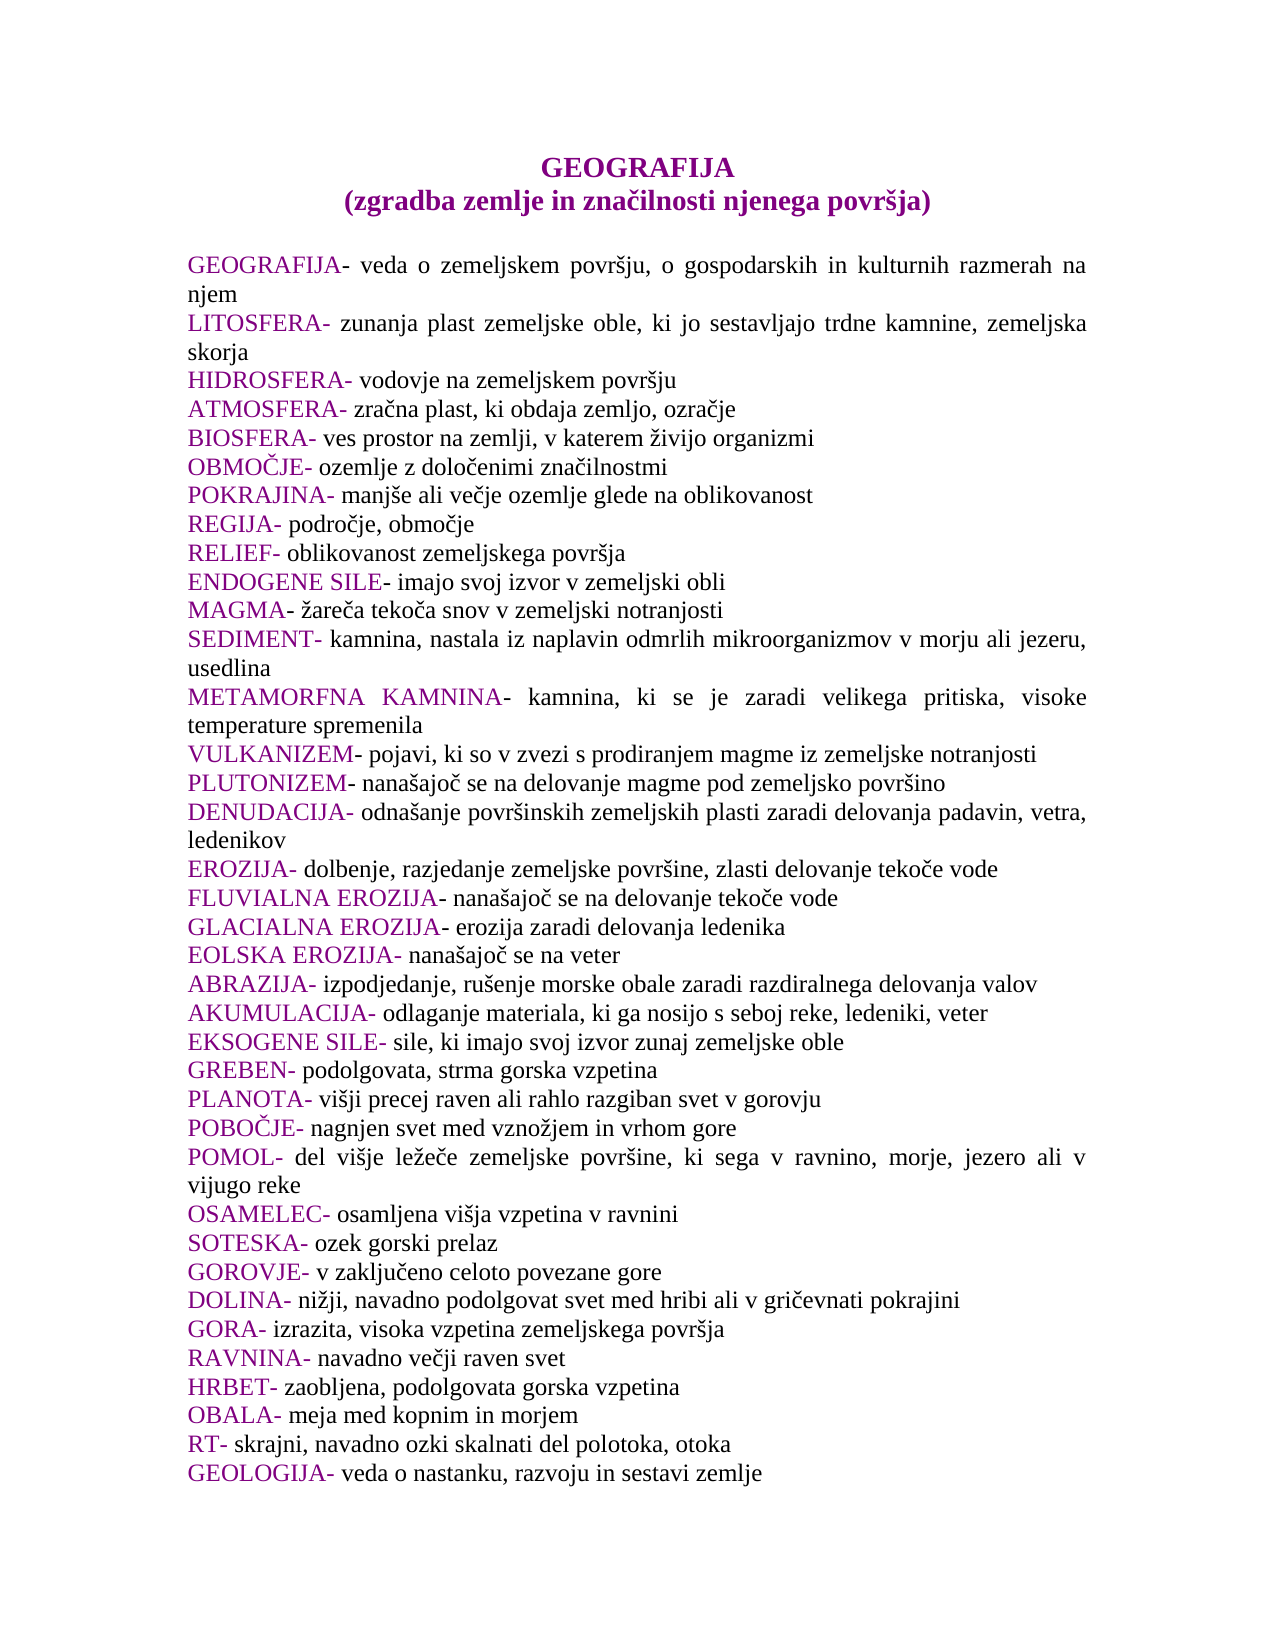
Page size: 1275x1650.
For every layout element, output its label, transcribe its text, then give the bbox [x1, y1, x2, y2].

text (zgradba zemlje in značilnosti njenega površja) [187, 183, 1087, 217]
text DOLINA- nižji, navadno podolgovat svet med hribi ali v gričevnati pokrajini [187, 1286, 1087, 1314]
text BIOSFERA- ves prostor na zemlji, v katerem živijo organizmi [187, 423, 1087, 452]
text RT- skrajni, navadno ozki skalnati del polotoka, otoka [187, 1429, 1087, 1458]
text FLUVIALNA EROZIJA- nanašajoč se na delovanje tekoče vode [187, 883, 1087, 912]
text GOROVJE- v zaključeno celoto povezane gore [187, 1257, 1087, 1286]
title GEOGRAFIJA [187, 150, 1087, 183]
text RAVNINA- navadno večji raven svet [187, 1343, 1087, 1372]
text EKSOGENE SILE- sile, ki imajo svoj izvor zunaj zemeljske oble [187, 1027, 1087, 1056]
text MAGMA- žareča tekoča snov v zemeljski notranjosti [187, 596, 1087, 624]
text HIDROSFERA- vodovje na zemeljskem površju [187, 366, 1087, 394]
text POKRAJINA- manjše ali večje ozemlje glede na oblikovanost [187, 481, 1087, 509]
text GLACIALNA EROZIJA- erozija zaradi delovanja ledenika [187, 912, 1087, 941]
text GORA- izrazita, visoka vzpetina zemeljskega površja [187, 1314, 1087, 1343]
text REGIJA- področje, območje [187, 509, 1087, 538]
text GEOGRAFIJA- veda o zemeljskem površju, o gospodarskih in kulturnih razmerah na njem [187, 251, 1087, 308]
text VULKANIZEM- pojavi, ki so v zvezi s prodiranjem magme iz zemeljske notranjosti [187, 739, 1087, 768]
text EROZIJA- dolbenje, razjedanje zemeljske površine, zlasti delovanje tekoče vode [187, 854, 1087, 883]
text GREBEN- podolgovata, strma gorska vzpetina [187, 1056, 1087, 1084]
text OSAMELEC- osamljena višja vzpetina v ravnini [187, 1199, 1087, 1228]
text HRBET- zaobljena, podolgovata gorska vzpetina [187, 1372, 1087, 1401]
text ATMOSFERA- zračna plast, ki obdaja zemljo, ozračje [187, 394, 1087, 423]
text PLANOTA- višji precej raven ali rahlo razgiban svet v gorovju [187, 1084, 1087, 1113]
text AKUMULACIJA- odlaganje materiala, ki ga nosijo s seboj reke, ledeniki, veter [187, 998, 1087, 1027]
text RELIEF- oblikovanost zemeljskega površja [187, 538, 1087, 567]
text OBMOČJE- ozemlje z določenimi značilnostmi [187, 452, 1087, 481]
text DENUDACIJA- odnašanje površinskih zemeljskih plasti zaradi delovanja padavin, vetra, ledenikov [187, 797, 1087, 854]
text POBOČJE- nagnjen svet med vznožjem in vrhom gore [187, 1113, 1087, 1142]
text SOTESKA- ozek gorski prelaz [187, 1228, 1087, 1257]
text ABRAZIJA- izpodjedanje, rušenje morske obale zaradi razdiralnega delovanja valov [187, 969, 1087, 998]
text LITOSFERA- zunanja plast zemeljske oble, ki jo sestavljajo trdne kamnine, zemeljska skorja [187, 308, 1087, 366]
text ENDOGENE SILE- imajo svoj izvor v zemeljski obli [187, 567, 1087, 596]
text POMOL- del višje ležeče zemeljske površine, ki sega v ravnino, morje, jezero ali v vijugo reke [187, 1142, 1087, 1199]
text GEOLOGIJA- veda o nastanku, razvoju in sestavi zemlje [187, 1458, 1087, 1487]
text OBALA- meja med kopnim in morjem [187, 1401, 1087, 1429]
text SEDIMENT- kamnina, nastala iz naplavin odmrlih mikroorganizmov v morju ali jezeru, usedlina [187, 624, 1087, 682]
text PLUTONIZEM- nanašajoč se na delovanje magme pod zemeljsko površino [187, 768, 1087, 797]
text METAMORFNA KAMNINA- kamnina, ki se je zaradi velikega pritiska, visoke temperature spremenila [187, 682, 1087, 739]
text EOLSKA EROZIJA- nanašajoč se na veter [187, 941, 1087, 969]
